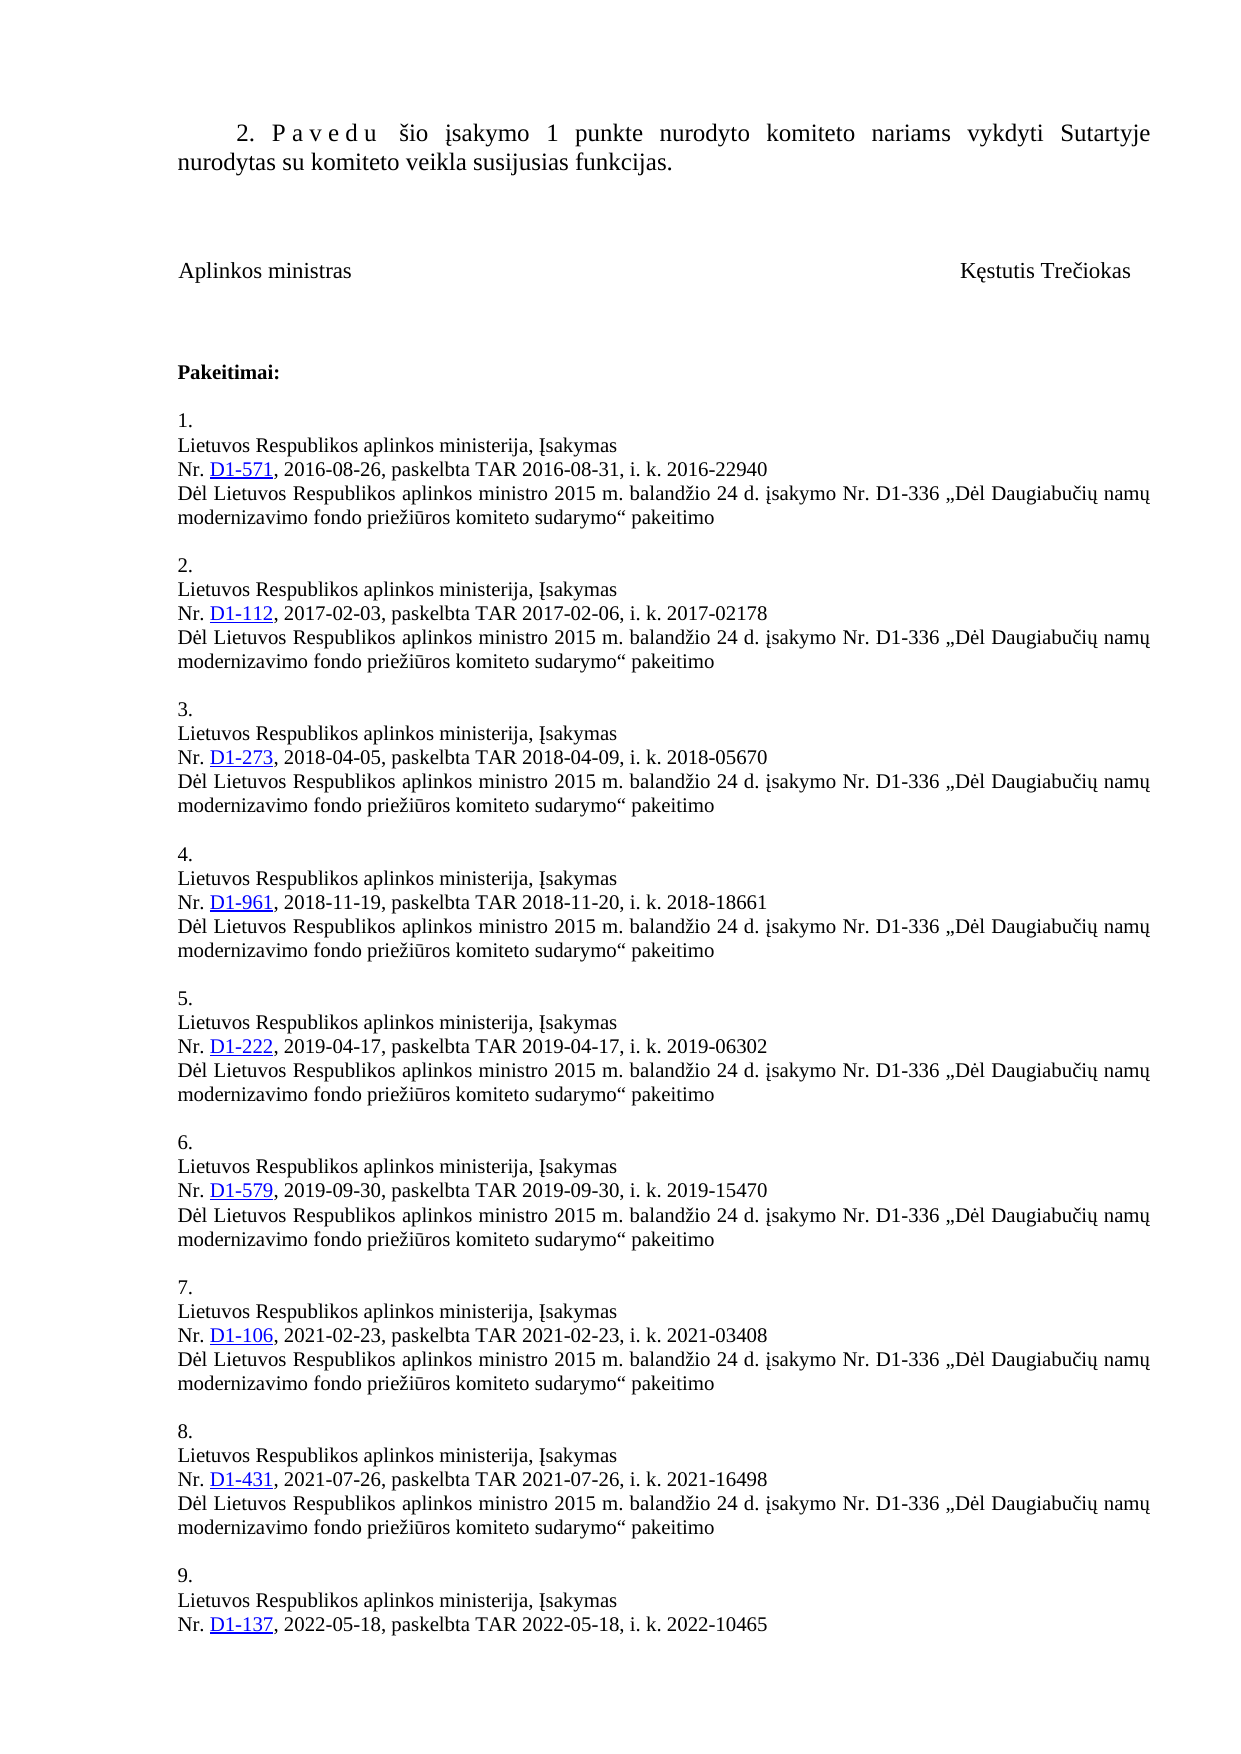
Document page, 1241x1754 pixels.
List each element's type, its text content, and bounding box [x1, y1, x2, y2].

text 9. [177, 1563, 1151, 1587]
text Nr. D1-961, 2018-11-19, paskelbta TAR 2018-11-20, i. k. 2018-18661 [177, 890, 1151, 914]
text Lietuvos Respublikos aplinkos ministerija, Įsakymas [177, 577, 1151, 601]
text Dėl Lietuvos Respublikos aplinkos ministro 2015 m. balandžio 24 d. įsakymo Nr. D1-336 „Dėl Daugiabučių namų modernizavimo fondo priežiūros komiteto sudarymo“ pakeitimo [177, 914, 1151, 962]
text 8. [177, 1419, 1151, 1443]
text Pakeitimai: [177, 360, 1151, 384]
text Nr. D1-273, 2018-04-05, paskelbta TAR 2018-04-09, i. k. 2018-05670 [177, 745, 1151, 769]
text Dėl Lietuvos Respublikos aplinkos ministro 2015 m. balandžio 24 d. įsakymo Nr. D1-336 „Dėl Daugiabučių namų modernizavimo fondo priežiūros komiteto sudarymo“ pakeitimo [177, 1202, 1151, 1251]
text Nr. D1-579, 2019-09-30, paskelbta TAR 2019-09-30, i. k. 2019-15470 [177, 1178, 1151, 1202]
text Dėl Lietuvos Respublikos aplinkos ministro 2015 m. balandžio 24 d. įsakymo Nr. D1-336 „Dėl Daugiabučių namų modernizavimo fondo priežiūros komiteto sudarymo“ pakeitimo [177, 625, 1151, 673]
text Dėl Lietuvos Respublikos aplinkos ministro 2015 m. balandžio 24 d. įsakymo Nr. D1-336 „Dėl Daugiabučių namų modernizavimo fondo priežiūros komiteto sudarymo“ pakeitimo [177, 1058, 1151, 1106]
text Lietuvos Respublikos aplinkos ministerija, Įsakymas [177, 1587, 1151, 1612]
text 4. [177, 842, 1151, 866]
text Aplinkos ministras Kęstutis Trečiokas [178, 257, 1151, 283]
text 6. [177, 1130, 1151, 1154]
text Nr. D1-571, 2016-08-26, paskelbta TAR 2016-08-31, i. k. 2016-22940 [177, 457, 1151, 481]
text Dėl Lietuvos Respublikos aplinkos ministro 2015 m. balandžio 24 d. įsakymo Nr. D1-336 „Dėl Daugiabučių namų modernizavimo fondo priežiūros komiteto sudarymo“ pakeitimo [177, 1347, 1151, 1395]
text 3. [177, 697, 1151, 721]
text Nr. D1-222, 2019-04-17, paskelbta TAR 2019-04-17, i. k. 2019-06302 [177, 1034, 1151, 1058]
text 7. [177, 1275, 1151, 1299]
text Nr. D1-112, 2017-02-03, paskelbta TAR 2017-02-06, i. k. 2017-02178 [177, 601, 1151, 625]
text Lietuvos Respublikos aplinkos ministerija, Įsakymas [177, 1299, 1151, 1323]
text Nr. D1-137, 2022-05-18, paskelbta TAR 2022-05-18, i. k. 2022-10465 [177, 1612, 1151, 1636]
text Lietuvos Respublikos aplinkos ministerija, Įsakymas [177, 1443, 1151, 1467]
text Dėl Lietuvos Respublikos aplinkos ministro 2015 m. balandžio 24 d. įsakymo Nr. D1-336 „Dėl Daugiabučių namų modernizavimo fondo priežiūros komiteto sudarymo“ pakeitimo [177, 769, 1151, 817]
text Lietuvos Respublikos aplinkos ministerija, Įsakymas [177, 866, 1151, 890]
text 2. Pavedu šio įsakymo 1 punkte nurodyto komiteto nariams vykdyti Sutartyje nurodytas su komiteto veikla susijusias funkcijas. [177, 118, 1151, 176]
text Lietuvos Respublikos aplinkos ministerija, Įsakymas [177, 432, 1151, 457]
text Dėl Lietuvos Respublikos aplinkos ministro 2015 m. balandžio 24 d. įsakymo Nr. D1-336 „Dėl Daugiabučių namų modernizavimo fondo priežiūros komiteto sudarymo“ pakeitimo [177, 1491, 1151, 1539]
text Nr. D1-106, 2021-02-23, paskelbta TAR 2021-02-23, i. k. 2021-03408 [177, 1323, 1151, 1347]
text Lietuvos Respublikos aplinkos ministerija, Įsakymas [177, 1010, 1151, 1034]
text 5. [177, 986, 1151, 1010]
text 2. [177, 553, 1151, 577]
text Dėl Lietuvos Respublikos aplinkos ministro 2015 m. balandžio 24 d. įsakymo Nr. D1-336 „Dėl Daugiabučių namų modernizavimo fondo priežiūros komiteto sudarymo“ pakeitimo [177, 481, 1151, 529]
text 1. [177, 408, 1151, 432]
text Lietuvos Respublikos aplinkos ministerija, Įsakymas [177, 1154, 1151, 1178]
text Nr. D1-431, 2021-07-26, paskelbta TAR 2021-07-26, i. k. 2021-16498 [177, 1467, 1151, 1491]
text Lietuvos Respublikos aplinkos ministerija, Įsakymas [177, 721, 1151, 745]
